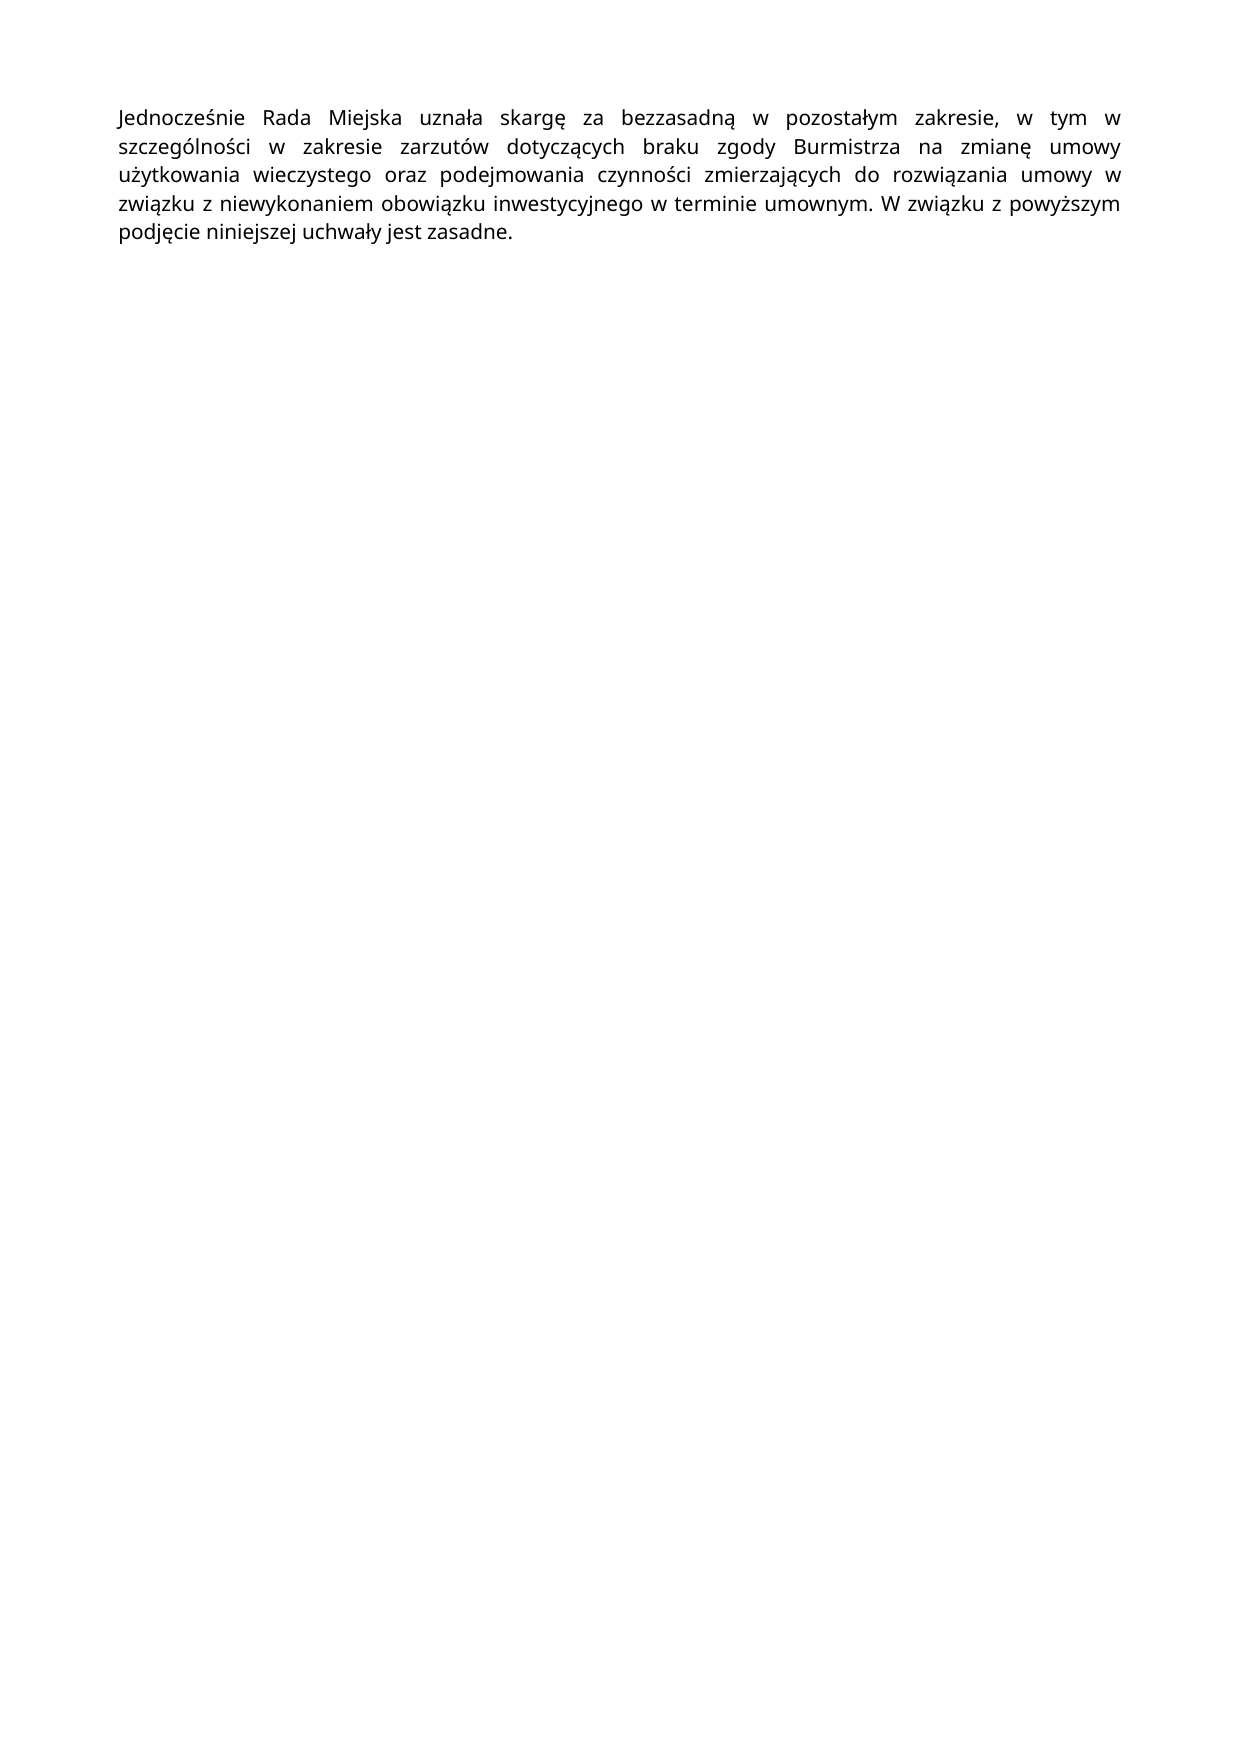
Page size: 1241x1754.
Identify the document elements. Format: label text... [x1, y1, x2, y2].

text Jednocześnie Rada Miejska uznała skargę za bezzasadną w pozostałym zakresie, w tym w szczególności w zakresie zarzutów dotyczących braku zgody Burmistrza na zmianę umowy użytkowania wieczystego oraz podejmowania czynności zmierzających do rozwiązania umowy w związku z niewykonaniem obowiązku inwestycyjnego w terminie umownym. W związku z powyższym podjęcie niniejszej uchwały jest zasadne. [118, 103, 1122, 246]
